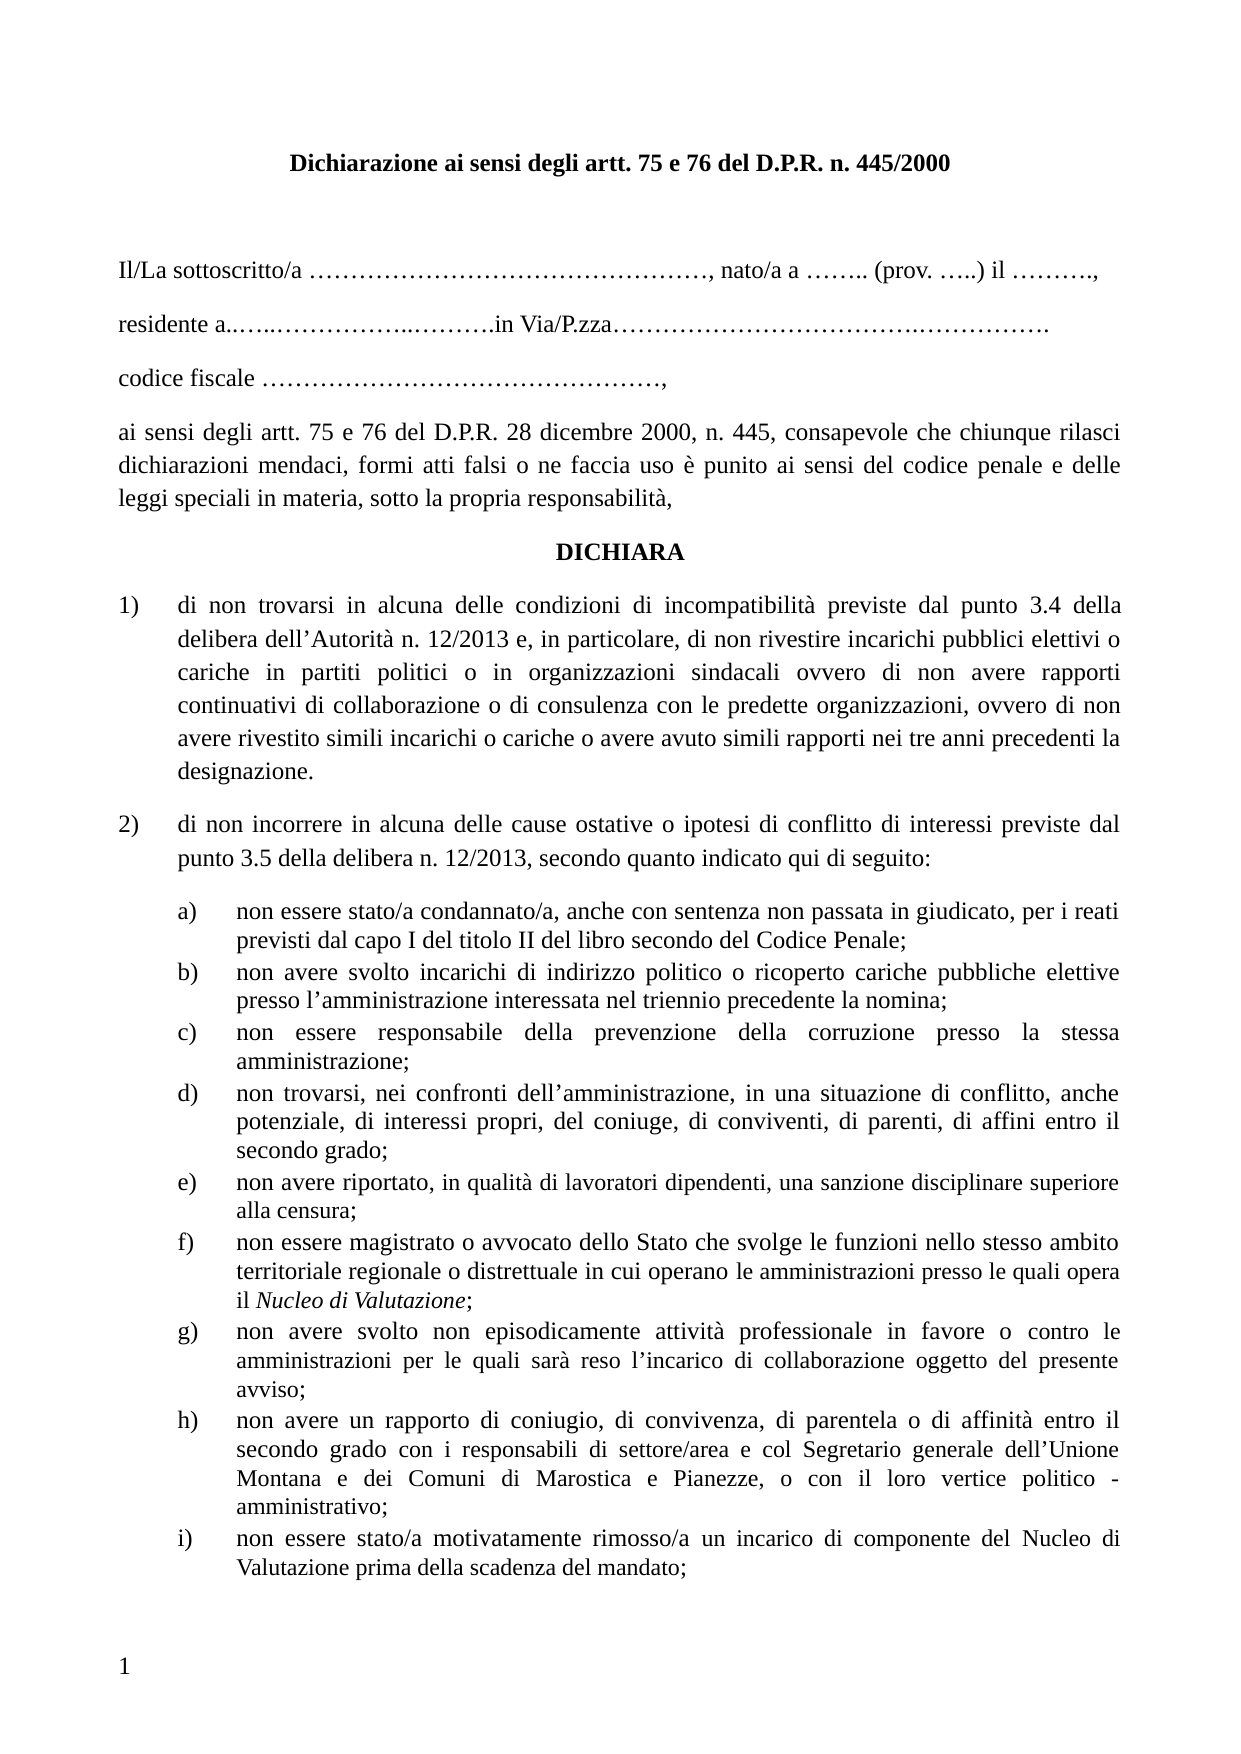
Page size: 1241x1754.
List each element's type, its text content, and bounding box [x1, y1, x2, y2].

text i) non essere stato/a motivatamente rimosso/a un incarico di componente del Nucleo di Valutazione prima della scadenza del mandato; [177, 1523, 1121, 1580]
text a) non essere stato/a condannato/a, anche con sentenza non passata in giudicato, per i reati previsti dal capo I del titolo II del libro secondo del Codice Penale; [177, 896, 1121, 954]
text 2) di non incorrere in alcuna delle cause ostative o ipotesi di conflitto di interessi previste dal punto 3.5 della delibera n. 12/2013, secondo quanto indicato qui di seguito: [118, 809, 1122, 871]
text DICHIARA [118, 537, 1122, 566]
text codice fiscale …………………………………………, [118, 363, 1122, 392]
text b) non avere svolto incarichi di indirizzo politico o ricoperto cariche pubbliche elettive presso l’amministrazione interessata nel triennio precedente la nomina; [177, 957, 1121, 1014]
text ai sensi degli artt. 75 e 76 del D.P.R. 28 dicembre 2000, n. 445, consapevole che chiunque rilasci dichiarazioni mendaci, formi atti falsi o ne faccia uso è punito ai sensi del codice penale e delle leggi speciali in materia, sotto la propria responsabilità, [118, 417, 1122, 512]
text 1) di non trovarsi in alcuna delle condizioni di incompatibilità previste dal punto 3.4 della delibera dell’Autorità n. 12/2013 e, in particolare, di non rivestire incarichi pubblici elettivi o cariche in partiti politici o in organizzazioni sindacali ovvero di non avere rapporti continuativi di collaborazione o di consulenza con le predette organizzazioni, ovvero di non avere rivestito simili incarichi o cariche o avere avuto simili rapporti nei tre anni precedenti la designazione. [118, 591, 1122, 784]
text f) non essere magistrato o avvocato dello Stato che svolge le funzioni nello stesso ambito territoriale regionale o distrettuale in cui operano le amministrazioni presso le quali opera il Nucleo di Valutazione; [177, 1227, 1121, 1313]
text d) non trovarsi, nei confronti dell’amministrazione, in una situazione di conflitto, anche potenziale, di interessi propri, del coniuge, di conviventi, di parenti, di affini entro il secondo grado; [177, 1078, 1121, 1164]
text c) non essere responsabile della prevenzione della corruzione presso la stessa amministrazione; [177, 1017, 1121, 1075]
text e) non avere riportato, in qualità di lavoratori dipendenti, una sanzione disciplinare superiore alla censura; [177, 1167, 1121, 1224]
text h) non avere un rapporto di coniugio, di convivenza, di parentela o di affinità entro il secondo grado con i responsabili di settore/area e col Segretario generale dell’Unione Montana e dei Comuni di Marostica e Pianezze, o con il loro vertice politico - amministrativo; [177, 1405, 1121, 1520]
text residente a..…..……………..……….in Via/P.zza……………………………….……………. [118, 309, 1122, 338]
text Dichiarazione ai sensi degli artt. 75 e 76 del D.P.R. n. 445/2000 [118, 148, 1122, 176]
text Il/La sottoscritto/a …………………………………………, nato/a a …….. (prov. …..) il ………., [118, 255, 1122, 284]
text g) non avere svolto non episodicamente attività professionale in favore o contro le amministrazioni per le quali sarà reso l’incarico di collaborazione oggetto del presente avviso; [177, 1316, 1121, 1402]
